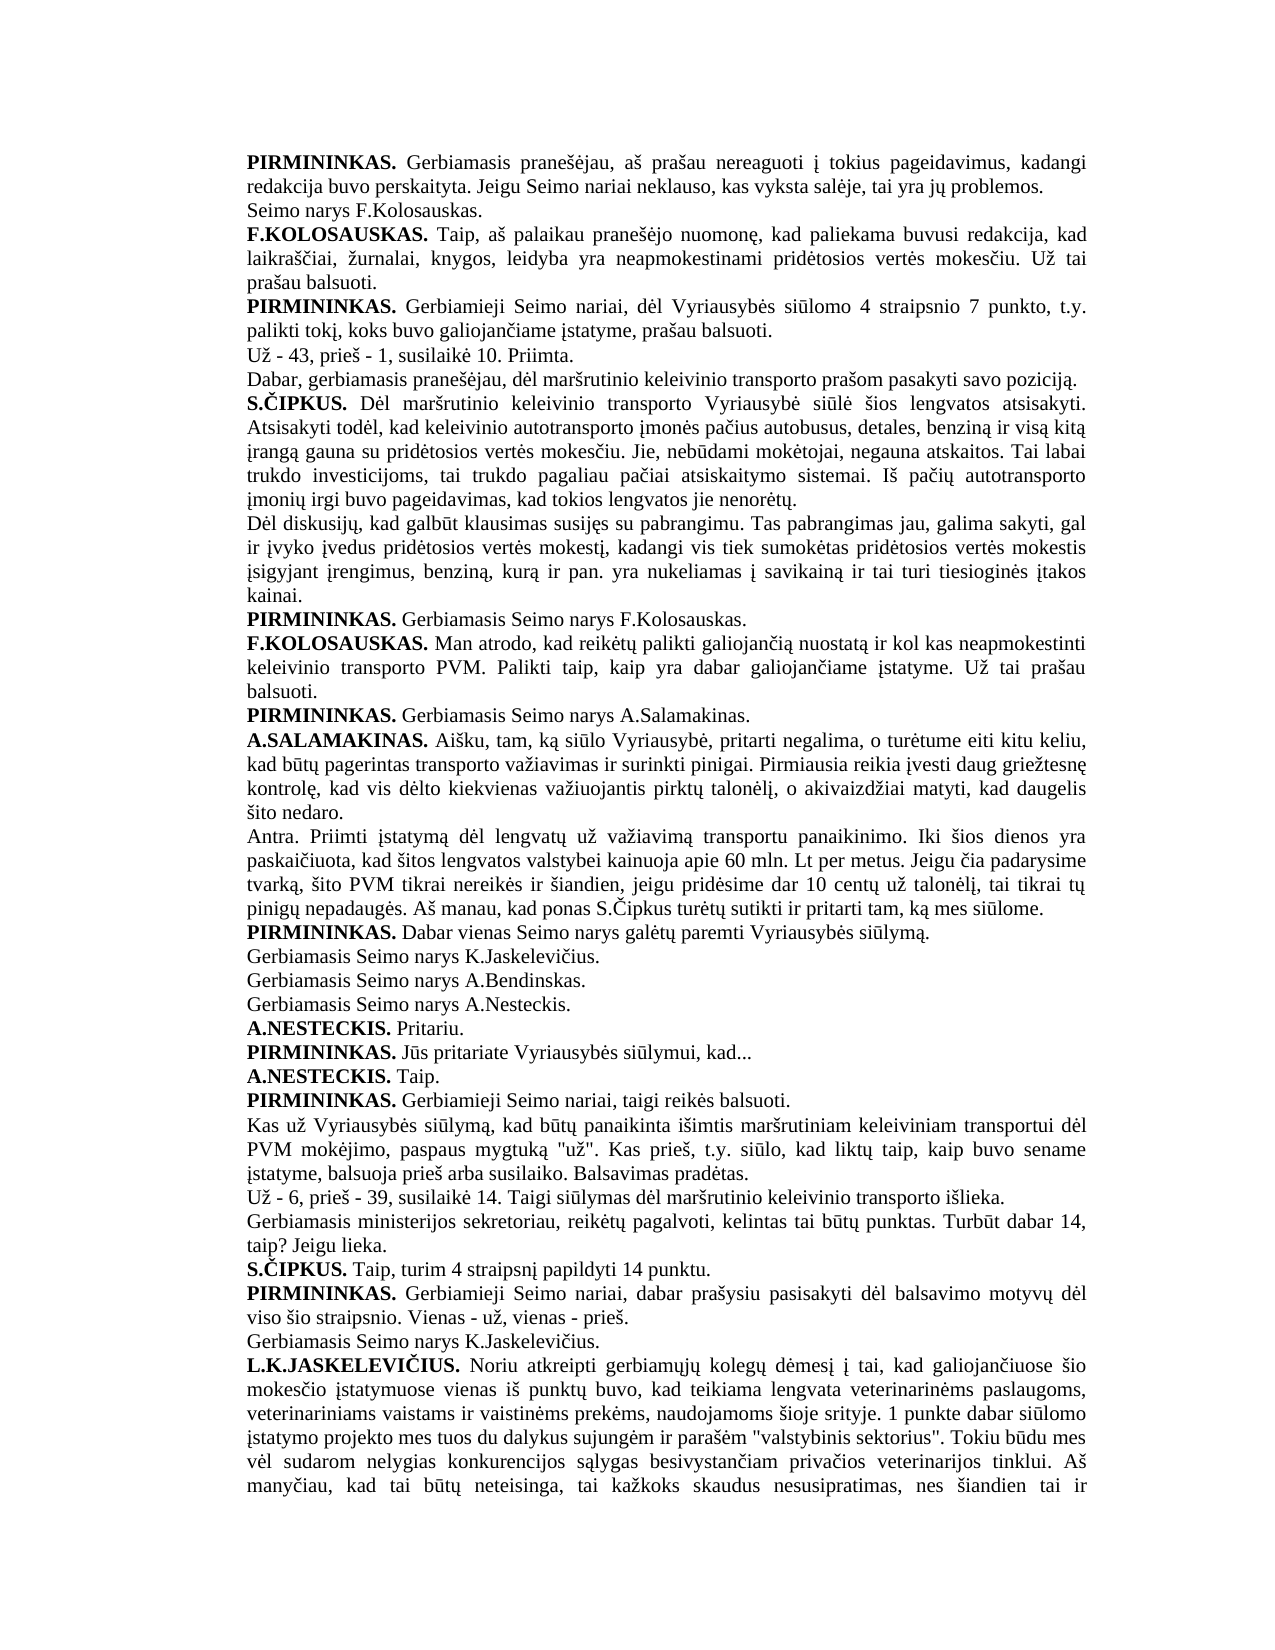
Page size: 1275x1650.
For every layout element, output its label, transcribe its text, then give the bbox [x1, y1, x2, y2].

text A.NESTECKIS. Taip. [247, 1064, 1087, 1088]
text Antra. Priimti įstatymą dėl lengvatų už važiavimą transportu panaikinimo. Iki šios dienos yra paskaičiuota, kad šitos lengvatos valstybei kainuoja apie 60 mln. Lt per metus. Jeigu čia padarysime tvarką, šito PVM tikrai nereikės ir šiandien, jeigu pridėsime dar 10 centų už talonėlį, tai tikrai tų pinigų nepadaugės. Aš manau, kad ponas S.Čipkus turėtų sutikti ir pritarti tam, ką mes siūlome. [247, 824, 1087, 920]
text PIRMININKAS. Gerbiamieji Seimo nariai, dabar prašysiu pasisakyti dėl balsavimo motyvų dėl viso šio straipsnio. Vienas - už, vienas - prieš. [247, 1281, 1087, 1329]
text Už - 6, prieš - 39, susilaikė 14. Taigi siūlymas dėl maršrutinio keleivinio transporto išlieka. [247, 1185, 1087, 1209]
text PIRMININKAS. Jūs pritariate Vyriausybės siūlymui, kad... [247, 1040, 1087, 1064]
text PIRMININKAS. Gerbiamasis pranešėjau, aš prašau nereaguoti į tokius pageidavimus, kadangi redakcija buvo perskaityta. Jeigu Seimo nariai neklauso, kas vyksta salėje, tai yra jų problemos. [247, 150, 1087, 198]
text Seimo narys F.Kolosauskas. [247, 198, 1087, 222]
text F.KOLOSAUSKAS. Taip, aš palaikau pranešėjo nuomonę, kad paliekama buvusi redakcija, kad laikraščiai, žurnalai, knygos, leidyba yra neapmokestinami pridėtosios vertės mokesčiu. Už tai prašau balsuoti. [247, 222, 1087, 294]
text Dabar, gerbiamasis pranešėjau, dėl maršrutinio keleivinio transporto prašom pasakyti savo poziciją. [247, 367, 1087, 391]
text Už - 43, prieš - 1, susilaikė 10. Priimta. [247, 342, 1087, 367]
text Gerbiamasis Seimo narys A.Bendinskas. [247, 968, 1087, 992]
text PIRMININKAS. Gerbiamasis Seimo narys F.Kolosauskas. [247, 607, 1087, 631]
text PIRMININKAS. Gerbiamasis Seimo narys A.Salamakinas. [247, 703, 1087, 727]
text Gerbiamasis Seimo narys K.Jaskelevičius. [247, 944, 1087, 968]
text A.NESTECKIS. Pritariu. [247, 1016, 1087, 1040]
text Gerbiamasis Seimo narys A.Nesteckis. [247, 992, 1087, 1016]
text S.ČIPKUS. Taip, turim 4 straipsnį papildyti 14 punktu. [247, 1257, 1087, 1281]
text PIRMININKAS. Gerbiamieji Seimo nariai, taigi reikės balsuoti. [247, 1088, 1087, 1112]
text Gerbiamasis ministerijos sekretoriau, reikėtų pagalvoti, kelintas tai būtų punktas. Turbūt dabar 14, taip? Jeigu lieka. [247, 1209, 1087, 1257]
text PIRMININKAS. Gerbiamieji Seimo nariai, dėl Vyriausybės siūlomo 4 straipsnio 7 punkto, t.y. palikti tokį, koks buvo galiojančiame įstatyme, prašau balsuoti. [247, 294, 1087, 342]
text Kas už Vyriausybės siūlymą, kad būtų panaikinta išimtis maršrutiniam keleiviniam transportui dėl PVM mokėjimo, paspaus mygtuką "už". Kas prieš, t.y. siūlo, kad liktų taip, kaip buvo sename įstatyme, balsuoja prieš arba susilaiko. Balsavimas pradėtas. [247, 1112, 1087, 1185]
text PIRMININKAS. Dabar vienas Seimo narys galėtų paremti Vyriausybės siūlymą. [247, 920, 1087, 944]
text F.KOLOSAUSKAS. Man atrodo, kad reikėtų palikti galiojančią nuostatą ir kol kas neapmokestinti keleivinio transporto PVM. Palikti taip, kaip yra dabar galiojančiame įstatyme. Už tai prašau balsuoti. [247, 631, 1087, 703]
text Dėl diskusijų, kad galbūt klausimas susijęs su pabrangimu. Tas pabrangimas jau, galima sakyti, gal ir įvyko įvedus pridėtosios vertės mokestį, kadangi vis tiek sumokėtas pridėtosios vertės mokestis įsigyjant įrengimus, benziną, kurą ir pan. yra nukeliamas į savikainą ir tai turi tiesioginės įtakos kainai. [247, 511, 1087, 607]
text Gerbiamasis Seimo narys K.Jaskelevičius. [247, 1329, 1087, 1353]
text A.SALAMAKINAS. Aišku, tam, ką siūlo Vyriausybė, pritarti negalima, o turėtume eiti kitu keliu, kad būtų pagerintas transporto važiavimas ir surinkti pinigai. Pirmiausia reikia įvesti daug griežtesnę kontrolę, kad vis dėlto kiekvienas važiuojantis pirktų talonėlį, o akivaizdžiai matyti, kad daugelis šito nedaro. [247, 727, 1087, 824]
text L.K.JASKELEVIČIUS. Noriu atkreipti gerbiamųjų kolegų dėmesį į tai, kad galiojančiuose šio mokesčio įstatymuose vienas iš punktų buvo, kad teikiama lengvata veterinarinėms paslaugoms, veterinariniams vaistams ir vaistinėms prekėms, naudojamoms šioje srityje. 1 punkte dabar siūlomo įstatymo projekto mes tuos du dalykus sujungėm ir parašėm "valstybinis sektorius". Tokiu būdu mes vėl sudarom nelygias konkurencijos sąlygas besivystančiam privačios veterinarijos tinklui. Aš manyčiau, kad tai būtų neteisinga, tai kažkoks skaudus nesusipratimas, nes šiandien tai ir [247, 1353, 1087, 1497]
text S.ČIPKUS. Dėl maršrutinio keleivinio transporto Vyriausybė siūlė šios lengvatos atsisakyti. Atsisakyti todėl, kad keleivinio autotransporto įmonės pačius autobusus, detales, benziną ir visą kitą įrangą gauna su pridėtosios vertės mokesčiu. Jie, nebūdami mokėtojai, negauna atskaitos. Tai labai trukdo investicijoms, tai trukdo pagaliau pačiai atsiskaitymo sistemai. Iš pačių autotransporto įmonių irgi buvo pageidavimas, kad tokios lengvatos jie nenorėtų. [247, 391, 1087, 511]
